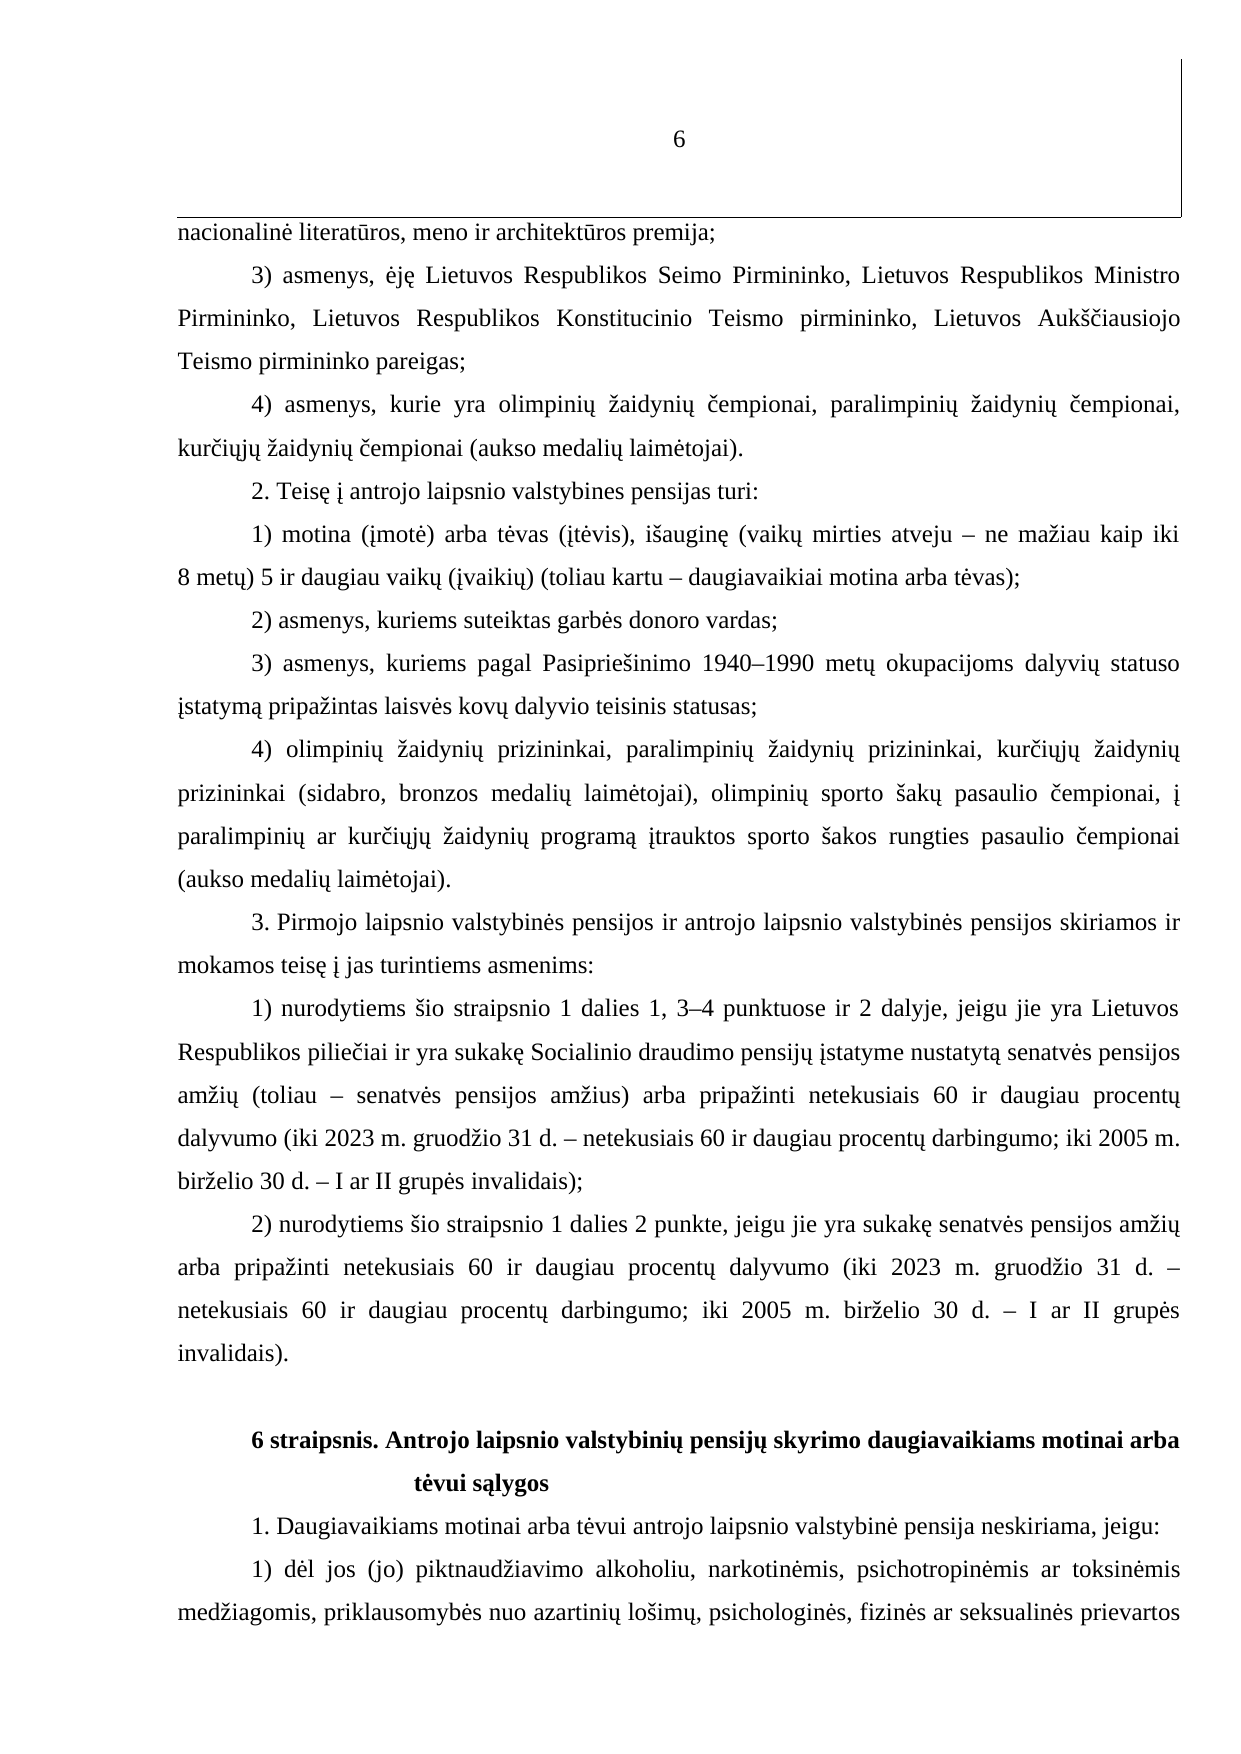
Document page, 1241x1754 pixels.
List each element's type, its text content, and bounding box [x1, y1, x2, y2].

text nacionalinė literatūros, meno ir architektūros premija; [177, 217, 1181, 246]
text 2) asmenys, kuriems suteiktas garbės donoro vardas; [177, 605, 1181, 634]
text 3) asmenys, ėję Lietuvos Respublikos Seimo Pirmininko, Lietuvos Respublikos Ministro Pirmininko, Lietuvos Respublikos Konstitucinio Teismo pirmininko, Lietuvos Aukščiausiojo Teismo pirmininko pareigas; [177, 260, 1181, 375]
text 1) dėl jos (jo) piktnaudžiavimo alkoholiu, narkotinėmis, psichotropinėmis ar toksinėmis medžiagomis, priklausomybės nuo azartinių lošimų, psichologinės, fizinės ar seksualinės prievartos [177, 1554, 1181, 1626]
text 3. Pirmojo laipsnio valstybinės pensijos ir antrojo laipsnio valstybinės pensijos skiriamos ir mokamos teisę į jas turintiems asmenims: [177, 907, 1181, 979]
text 1) nurodytiems šio straipsnio 1 dalies 1, 3–4 punktuose ir 2 dalyje, jeigu jie yra Lietuvos Respublikos piliečiai ir yra sukakę Socialinio draudimo pensijų įstatyme nustatytą senatvės pensijos amžių (toliau – senatvės pensijos amžius) arba pripažinti netekusiais 60 ir daugiau procentų dalyvumo (iki 2023 m. gruodžio 31 d. – netekusiais 60 ir daugiau procentų darbingumo; iki 2005 m. birželio 30 d. – I ar II grupės invalidais); [177, 993, 1181, 1195]
text 4) olimpinių žaidynių prizininkai, paralimpinių žaidynių prizininkai, kurčiųjų žaidynių prizininkai (sidabro, bronzos medalių laimėtojai), olimpinių sporto šakų pasaulio čempionai, į paralimpinių ar kurčiųjų žaidynių programą įtrauktos sporto šakos rungties pasaulio čempionai (aukso medalių laimėtojai). [177, 734, 1181, 893]
text 4) asmenys, kurie yra olimpinių žaidynių čempionai, paralimpinių žaidynių čempionai, kurčiųjų žaidynių čempionai (aukso medalių laimėtojai). [177, 389, 1181, 461]
text 1) motina (įmotė) arba tėvas (įtėvis), išauginę (vaikų mirties atveju – ne mažiau kaip iki 8 metų) 5 ir daugiau vaikų (įvaikių) (toliau kartu – daugiavaikiai motina arba tėvas); [177, 519, 1181, 591]
text 2. Teisę į antrojo laipsnio valstybines pensijas turi: [177, 476, 1181, 504]
text 1. Daugiavaikiams motinai arba tėvui antrojo laipsnio valstybinė pensija neskiriama, jeigu: [177, 1511, 1181, 1540]
text 2) nurodytiems šio straipsnio 1 dalies 2 punkte, jeigu jie yra sukakę senatvės pensijos amžių arba pripažinti netekusiais 60 ir daugiau procentų dalyvumo (iki 2023 m. gruodžio 31 d. – netekusiais 60 ir daugiau procentų darbingumo; iki 2005 m. birželio 30 d. – I ar II grupės invalidais). [177, 1209, 1181, 1367]
text 3) asmenys, kuriems pagal Pasipriešinimo 1940–1990 metų okupacijoms dalyvių statuso įstatymą pripažintas laisvės kovų dalyvio teisinis statusas; [177, 648, 1181, 720]
text 6 straipsnis. Antrojo laipsnio valstybinių pensijų skyrimo daugiavaikiams motinai arba tėvui sąlygos [251, 1425, 1181, 1497]
